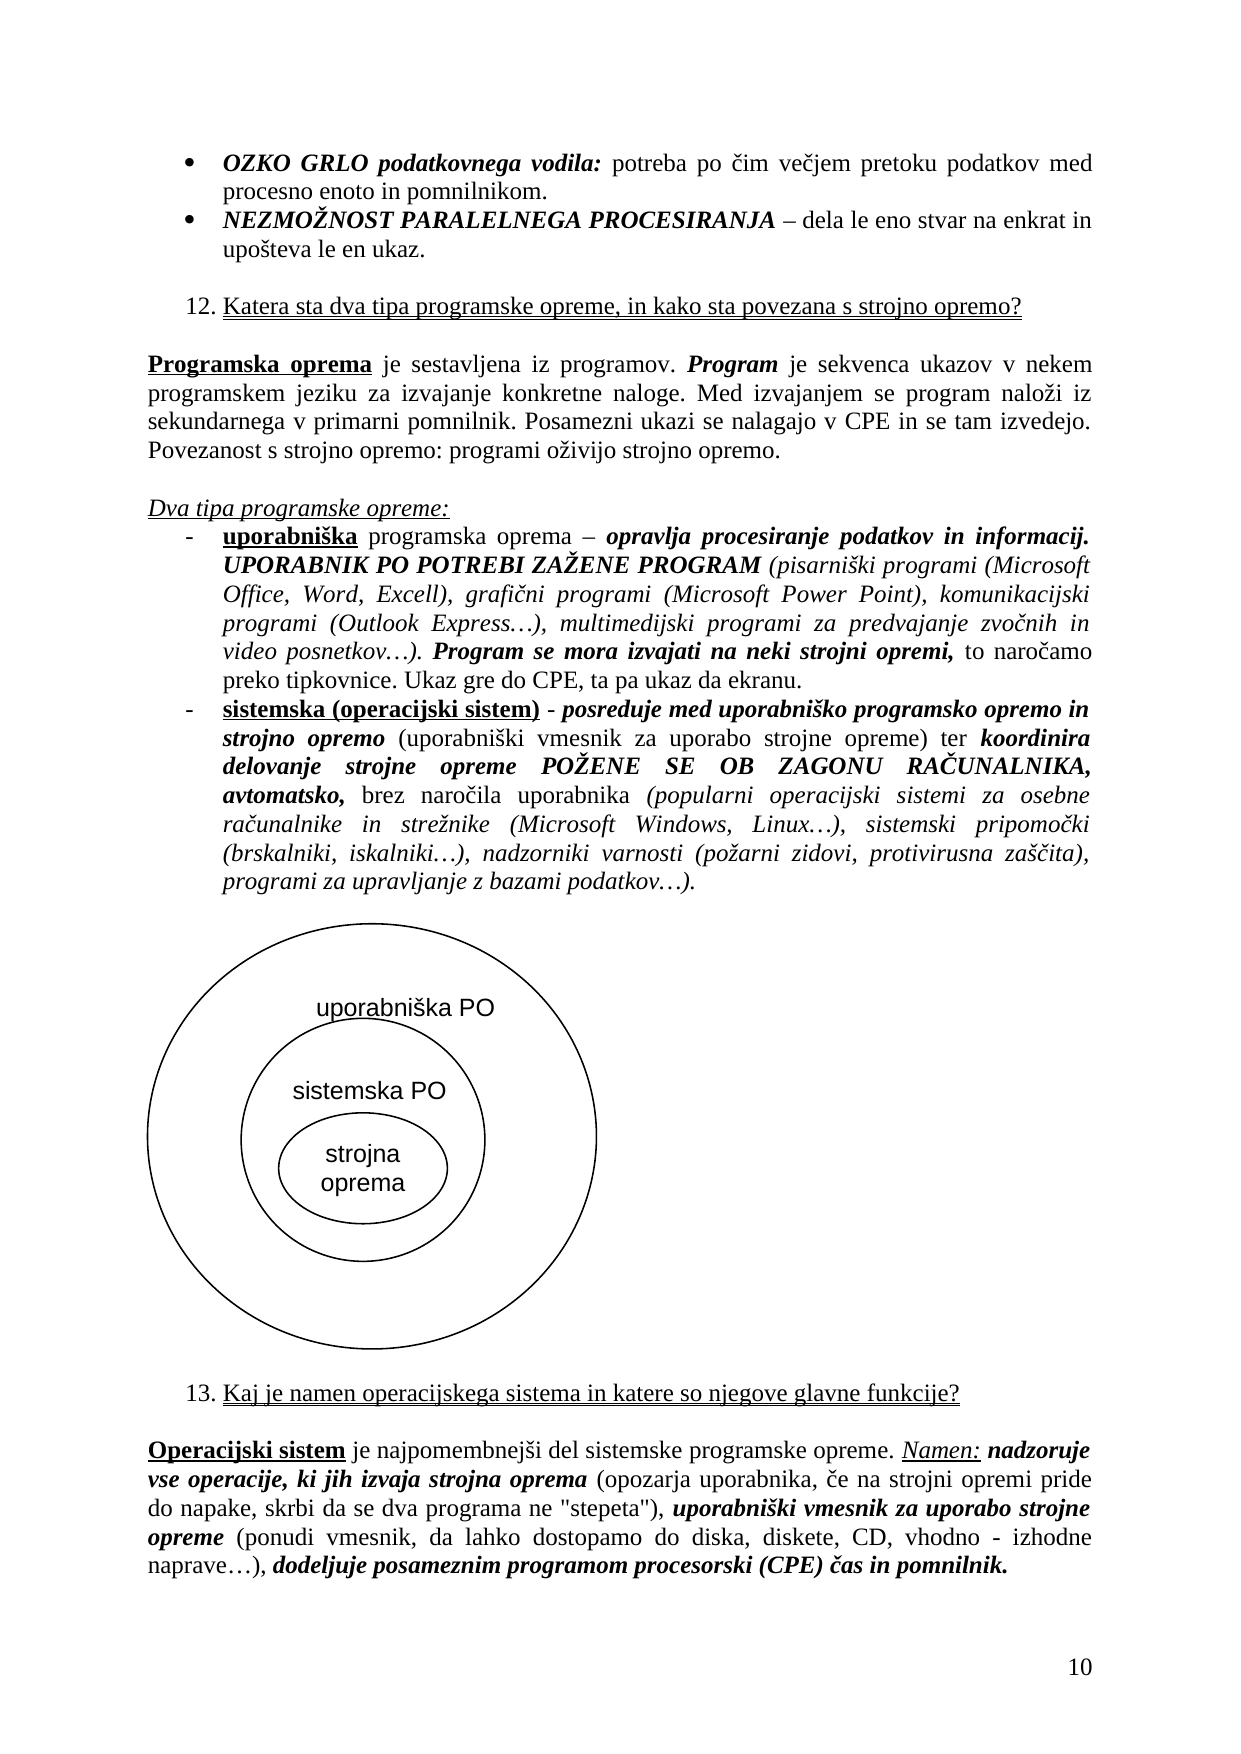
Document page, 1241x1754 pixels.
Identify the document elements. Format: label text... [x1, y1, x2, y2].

list sistemska (operacijski sistem) - posreduje med uporabniško programsko opremo in strojno opremo (uporabniški vmesnik za uporabo strojne opreme) ter koordinira delovanje strojne opreme Požene se ob zagonu računalnika, avtomatsko, brez naročila uporabnika (popularni operacijski sistemi za osebne računalnike in strežnike (Microsoft Windows, Linux…), sistemski pripomočki (brskalniki, iskalniki…), nadzorniki varnosti (požarni zidovi, protivirusna zaščita), programi za upravljanje z bazami podatkov…). [185, 694, 1093, 895]
list uporabniška programska oprema – opravlja procesiranje podatkov in informacij. Uporabnik po potrebi zažene program (pisarniški programi (Microsoft Office, Word, Excell), grafični programi (Microsoft Power Point), komunikacijski programi (Outlook Express…), multimedijski programi za predvajanje zvočnih in video posnetkov…). Program se mora izvajati na neki strojni opremi, to naročamo preko tipkovnice. Ukaz gre do CPE, ta pa ukaz da ekranu. [185, 521, 1093, 694]
text Programska oprema je sestavljena iz programov. Program je sekvenca ukazov v nekem programskem jeziku za izvajanje konkretne naloge. Med izvajanjem se program naloži iz sekundarnega v primarni pomnilnik. Posamezni ukazi se nalagajo v CPE in se tam izvedejo. Povezanost s strojno opremo: programi oživijo strojno opremo. [148, 349, 1093, 464]
text Dva tipa programske opreme: [148, 493, 1093, 521]
list OZKO GRLO podatkovnega vodila: potreba po čim večjem pretoku podatkov med procesno enoto in pomnilnikom. [185, 148, 1093, 205]
list NEZMOŽNOST PARALELNEGA PROCESIRANJA – dela le eno stvar na enkrat in upošteva le en ukaz. [185, 205, 1093, 263]
list Katera sta dva tipa programske opreme, in kako sta povezana s strojno opremo? [185, 291, 1093, 320]
list Kaj je namen operacijskega sistema in katere so njegove glavne funkcije? [185, 1378, 1093, 1407]
text Operacijski sistem je najpomembnejši del sistemske programske opreme. Namen: nadzoruje vse operacije, ki jih izvaja strojna oprema (opozarja uporabnika, če na strojni opremi pride do napake, skrbi da se dva programa ne "stepeta"), uporabniški vmesnik za uporabo strojne opreme (ponudi vmesnik, da lahko dostopamo do diska, diskete, CD, vhodno - izhodne naprave…), dodeljuje posameznim programom procesorski (CPE) čas in pomnilnik. [148, 1435, 1093, 1579]
